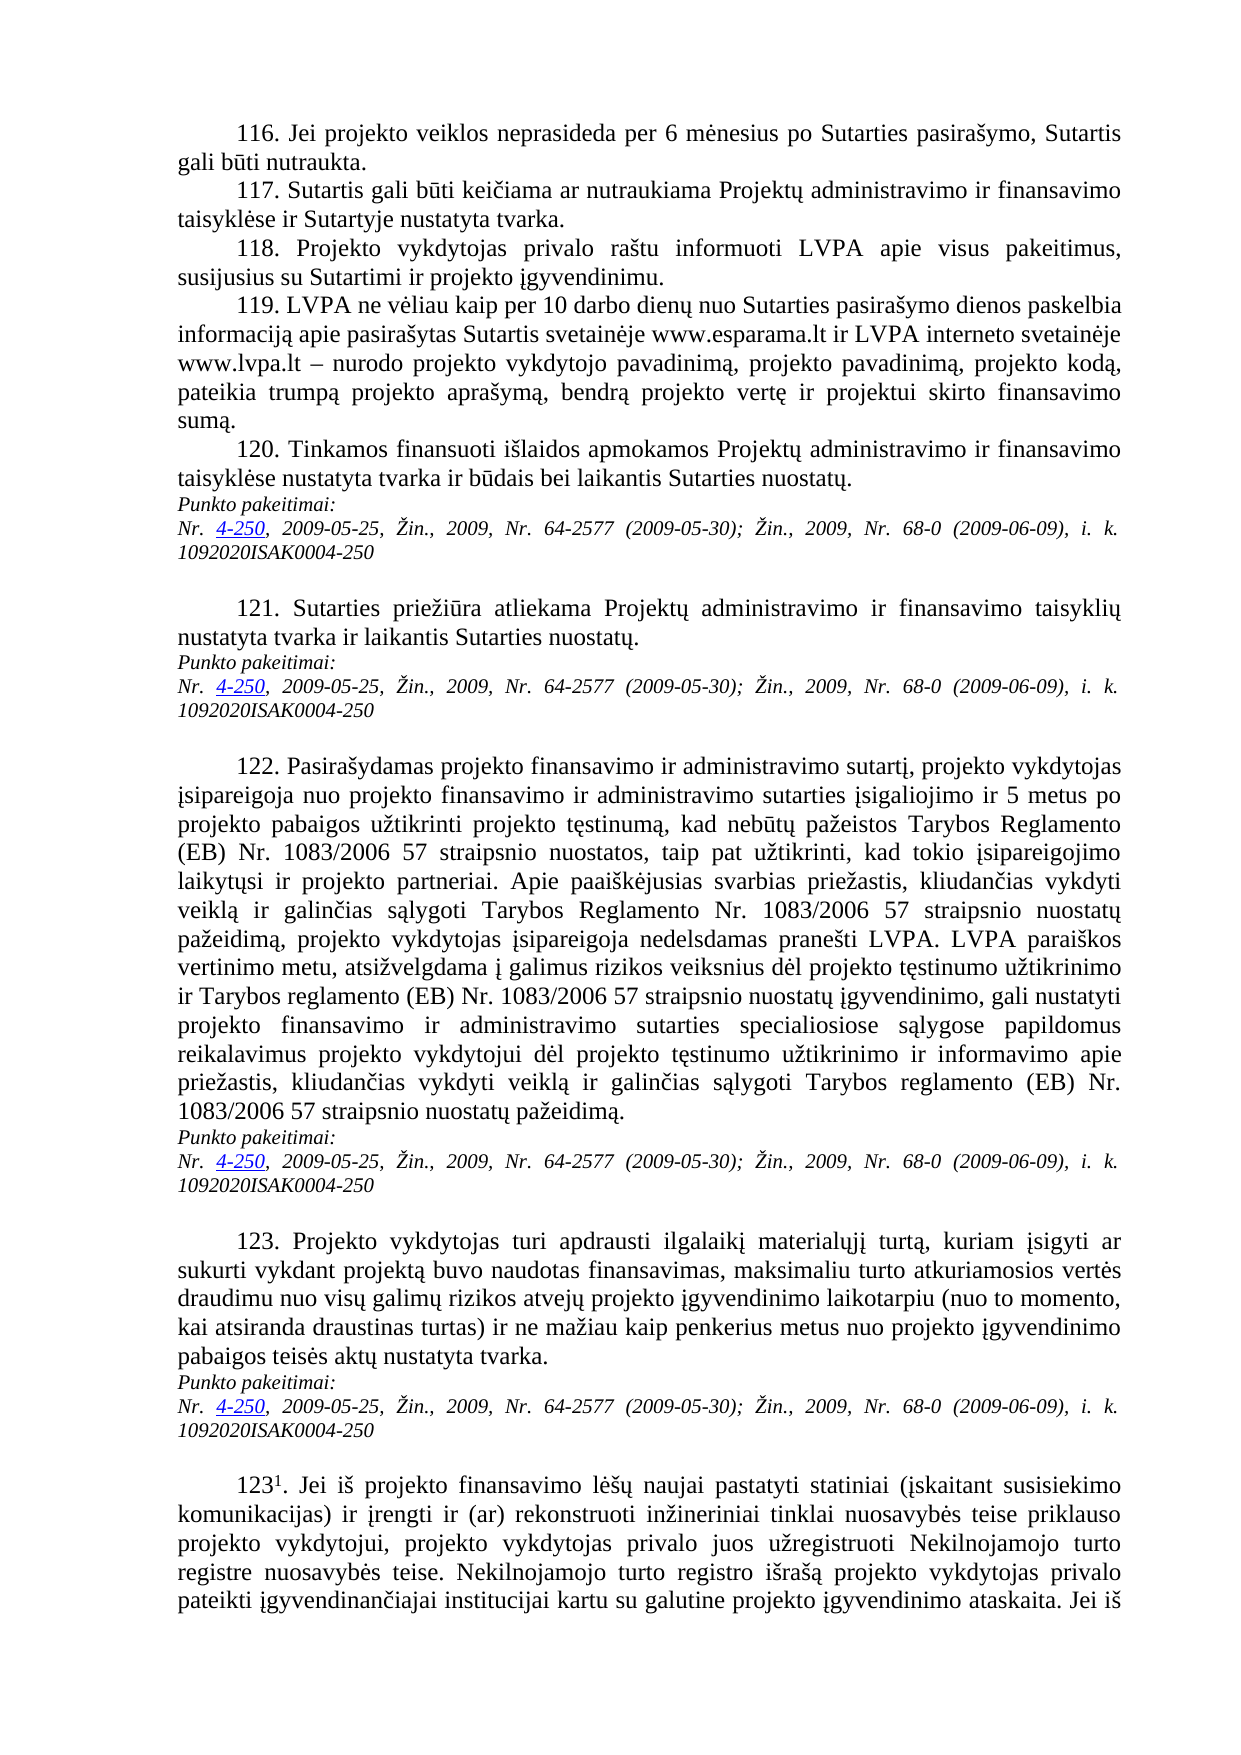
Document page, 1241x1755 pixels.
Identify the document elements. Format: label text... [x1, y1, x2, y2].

text 117. Sutartis gali būti keičiama ar nutraukiama Projektų administravimo ir finansavimo taisyklėse ir Sutartyje nustatyta tvarka. [177, 176, 1122, 233]
text Punkto pakeitimai: [177, 492, 1122, 516]
text Nr. 4-250, 2009-05-25, Žin., 2009, Nr. 64-2577 (2009-05-30); Žin., 2009, Nr. 68-0 (2009-06-09), i. k. 1092020ISAK0004-250 [177, 516, 1122, 564]
text 122. Pasirašydamas projekto finansavimo ir administravimo sutartį, projekto vykdytojas įsipareigoja nuo projekto finansavimo ir administravimo sutarties įsigaliojimo ir 5 metus po projekto pabaigos užtikrinti projekto tęstinumą, kad nebūtų pažeistos Tarybos Reglamento (EB) Nr. 1083/2006 57 straipsnio nuostatos, taip pat užtikrinti, kad tokio įsipareigojimo laikytųsi ir projekto partneriai. Apie paaiškėjusias svarbias priežastis, kliudančias vykdyti veiklą ir galinčias sąlygoti Tarybos Reglamento Nr. 1083/2006 57 straipsnio nuostatų pažeidimą, projekto vykdytojas įsipareigoja nedelsdamas pranešti LVPA. LVPA paraiškos vertinimo metu, atsižvelgdama į galimus rizikos veiksnius dėl projekto tęstinumo užtikrinimo ir Tarybos reglamento (EB) Nr. 1083/2006 57 straipsnio nuostatų įgyvendinimo, gali nustatyti projekto finansavimo ir administravimo sutarties specialiosiose sąlygose papildomus reikalavimus projekto vykdytojui dėl projekto tęstinumo užtikrinimo ir informavimo apie priežastis, kliudančias vykdyti veiklą ir galinčias sąlygoti Tarybos reglamento (EB) Nr. 1083/2006 57 straipsnio nuostatų pažeidimą. [177, 751, 1122, 1125]
text 123. Projekto vykdytojas turi apdrausti ilgalaikį materialųjį turtą, kuriam įsigyti ar sukurti vykdant projektą buvo naudotas finansavimas, maksimaliu turto atkuriamosios vertės draudimu nuo visų galimų rizikos atvejų projekto įgyvendinimo laikotarpiu (nuo to momento, kai atsiranda draustinas turtas) ir ne mažiau kaip penkerius metus nuo projekto įgyvendinimo pabaigos teisės aktų nustatyta tvarka. [177, 1226, 1122, 1370]
text Punkto pakeitimai: [177, 650, 1122, 674]
text 119. LVPA ne vėliau kaip per 10 darbo dienų nuo Sutarties pasirašymo dienos paskelbia informaciją apie pasirašytas Sutartis svetainėje www.esparama.lt ir LVPA interneto svetainėje www.lvpa.lt – nurodo projekto vykdytojo pavadinimą, projekto pavadinimą, projekto kodą, pateikia trumpą projekto aprašymą, bendrą projekto vertę ir projektui skirto finansavimo sumą. [177, 291, 1122, 434]
text 120. Tinkamos finansuoti išlaidos apmokamos Projektų administravimo ir finansavimo taisyklėse nustatyta tvarka ir būdais bei laikantis Sutarties nuostatų. [177, 434, 1122, 492]
text 116. Jei projekto veiklos neprasideda per 6 mėnesius po Sutarties pasirašymo, Sutartis gali būti nutraukta. [177, 118, 1122, 176]
text 121. Sutarties priežiūra atliekama Projektų administravimo ir finansavimo taisyklių nustatyta tvarka ir laikantis Sutarties nuostatų. [177, 593, 1122, 650]
text 1231. Jei iš projekto finansavimo lėšų naujai pastatyti statiniai (įskaitant susisiekimo komunikacijas) ir įrengti ir (ar) rekonstruoti inžineriniai tinklai nuosavybės teise priklauso projekto vykdytojui, projekto vykdytojas privalo juos užregistruoti Nekilnojamojo turto registre nuosavybės teise. Nekilnojamojo turto registro išrašą projekto vykdytojas privalo pateikti įgyvendinančiajai institucijai kartu su galutine projekto įgyvendinimo ataskaita. Jei iš [177, 1471, 1122, 1614]
text Punkto pakeitimai: [177, 1370, 1122, 1394]
text 118. Projekto vykdytojas privalo raštu informuoti LVPA apie visus pakeitimus, susijusius su Sutartimi ir projekto įgyvendinimu. [177, 233, 1122, 291]
text Nr. 4-250, 2009-05-25, Žin., 2009, Nr. 64-2577 (2009-05-30); Žin., 2009, Nr. 68-0 (2009-06-09), i. k. 1092020ISAK0004-250 [177, 1394, 1122, 1442]
text Punkto pakeitimai: [177, 1125, 1122, 1149]
text Nr. 4-250, 2009-05-25, Žin., 2009, Nr. 64-2577 (2009-05-30); Žin., 2009, Nr. 68-0 (2009-06-09), i. k. 1092020ISAK0004-250 [177, 1149, 1122, 1197]
text Nr. 4-250, 2009-05-25, Žin., 2009, Nr. 64-2577 (2009-05-30); Žin., 2009, Nr. 68-0 (2009-06-09), i. k. 1092020ISAK0004-250 [177, 674, 1122, 722]
